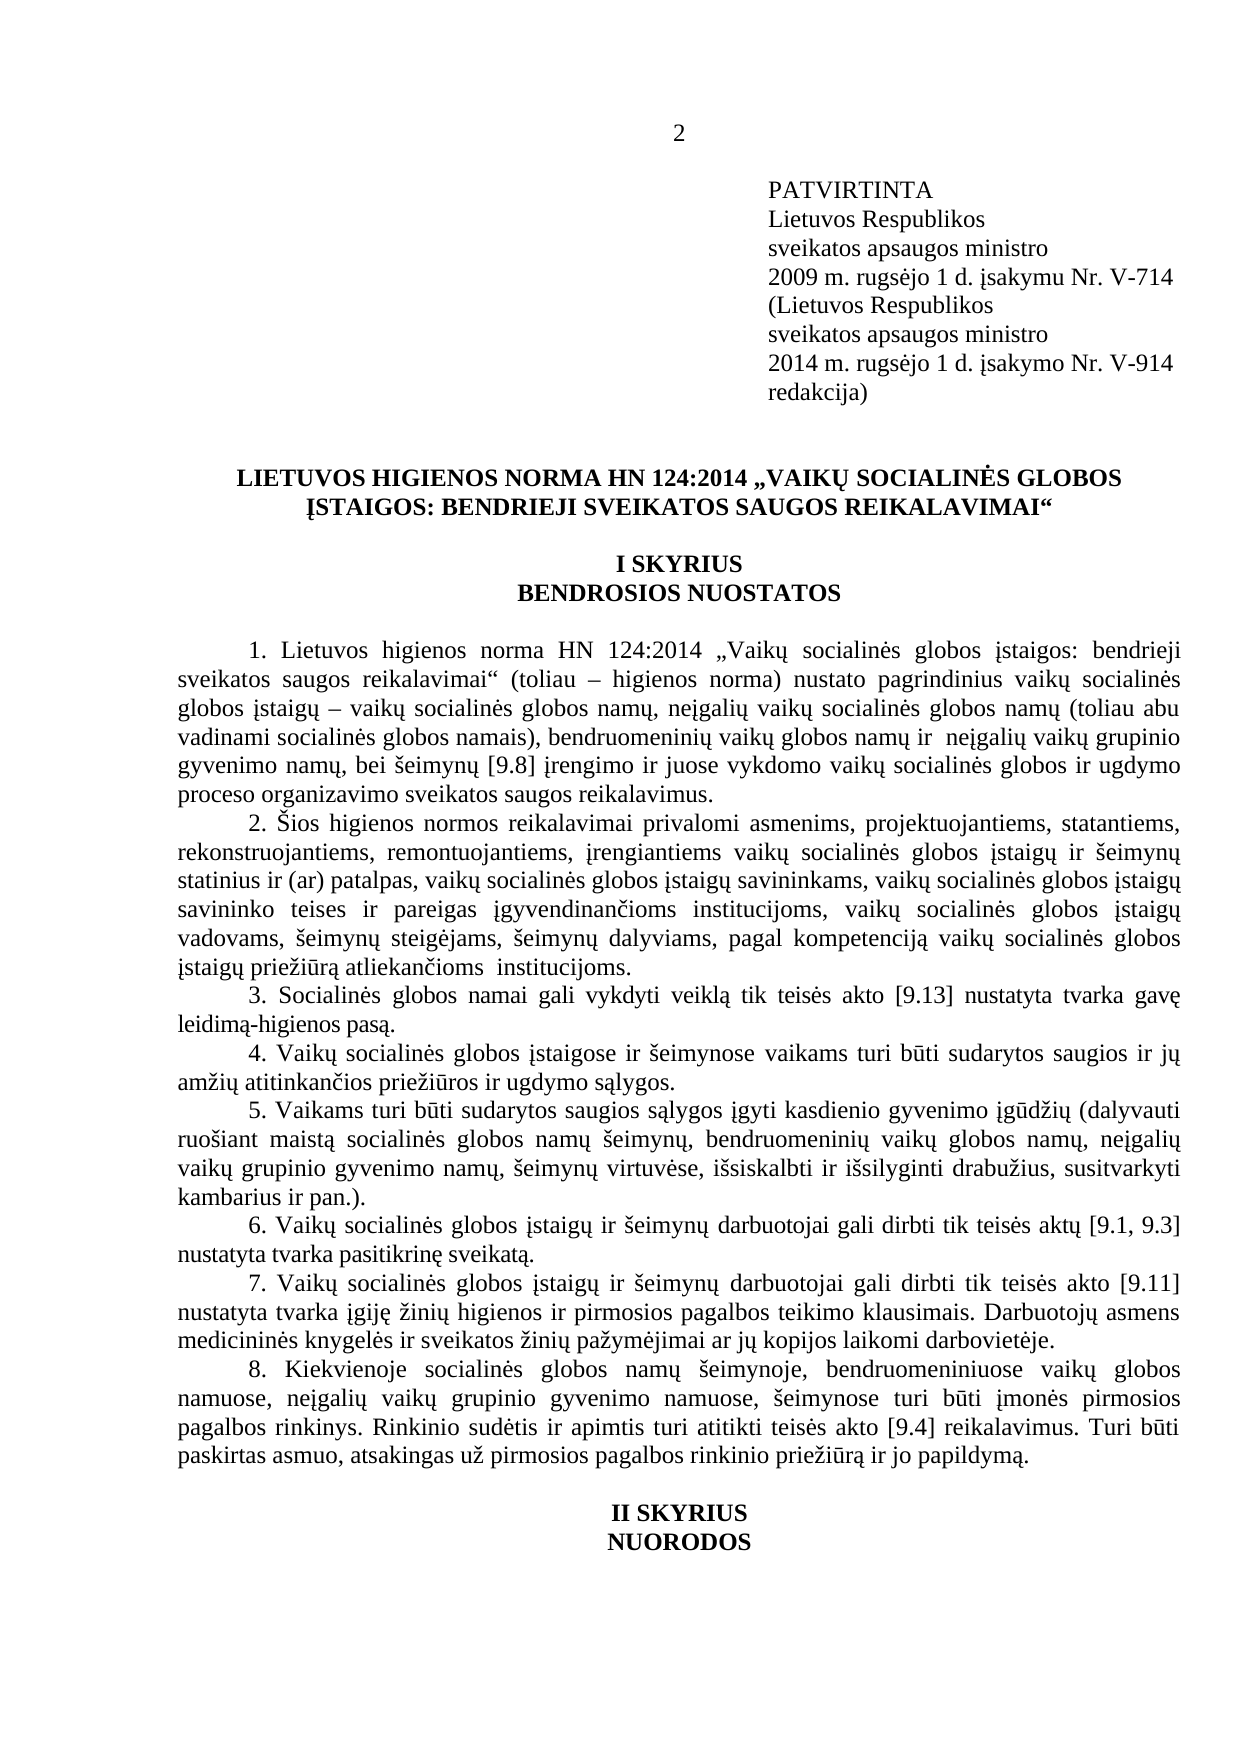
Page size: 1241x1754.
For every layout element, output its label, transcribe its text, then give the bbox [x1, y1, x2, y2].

text Lietuvos Respublikos [768, 204, 1181, 233]
text I SKYRIUS [177, 549, 1181, 578]
text 2. Šios higienos normos reikalavimai privalomi asmenims, projektuojantiems, statantiems, rekonstruojantiems, remontuojantiems, įrengiantiems vaikų socialinės globos įstaigų ir šeimynų statinius ir (ar) patalpas, vaikų socialinės globos įstaigų savininkams, vaikų socialinės globos įstaigų savininko teises ir pareigas įgyvendinančioms institucijoms, vaikų socialinės globos įstaigų vadovams, šeimynų steigėjams, šeimynų dalyviams, pagal kompetenciją vaikų socialinės globos įstaigų priežiūrą atliekančioms institucijoms. [177, 808, 1181, 981]
text LIETUVOS HIGIENOS NORMA HN 124:2014 „VAIKŲ SOCIALINĖS GLOBOS ĮSTAIGOS: BENDRIEJI SVEIKATOS SAUGOS REIKALAVIMAI“ [177, 463, 1181, 521]
text PATVIRTINTA [768, 176, 1181, 204]
text sveikatos apsaugos ministro [768, 233, 1181, 262]
text BENDROSIOS NUOSTATOS [177, 578, 1181, 607]
text NUORODOS [177, 1527, 1181, 1556]
text (Lietuvos Respublikos [768, 291, 1181, 319]
text 1. Lietuvos higienos norma HN 124:2014 „Vaikų socialinės globos įstaigos: bendrieji sveikatos saugos reikalavimai“ (toliau – higienos norma) nustato pagrindinius vaikų socialinės globos įstaigų – vaikų socialinės globos namų, neįgalių vaikų socialinės globos namų (toliau abu vadinami socialinės globos namais), bendruomeninių vaikų globos namų ir neįgalių vaikų grupinio gyvenimo namų, bei šeimynų [9.8] įrengimo ir juose vykdomo vaikų socialinės globos ir ugdymo proceso organizavimo sveikatos saugos reikalavimus. [177, 636, 1181, 808]
text redakcija) [768, 377, 1181, 406]
text 2014 m. rugsėjo 1 d. įsakymo Nr. V-914 [768, 348, 1181, 377]
text 5. Vaikams turi būti sudarytos saugios sąlygos įgyti kasdienio gyvenimo įgūdžių (dalyvauti ruošiant maistą socialinės globos namų šeimynų, bendruomeninių vaikų globos namų, neįgalių vaikų grupinio gyvenimo namų, šeimynų virtuvėse, išsiskalbti ir išsilyginti drabužius, susitvarkyti kambarius ir pan.). [177, 1096, 1181, 1211]
text II SKYRIUS [177, 1498, 1181, 1527]
text 7. Vaikų socialinės globos įstaigų ir šeimynų darbuotojai gali dirbti tik teisės akto [9.11] nustatyta tvarka įgiję žinių higienos ir pirmosios pagalbos teikimo klausimais. Darbuotojų asmens medicininės knygelės ir sveikatos žinių pažymėjimai ar jų kopijos laikomi darbovietėje. [177, 1268, 1181, 1354]
text 4. Vaikų socialinės globos įstaigose ir šeimynose vaikams turi būti sudarytos saugios ir jų amžių atitinkančios priežiūros ir ugdymo sąlygos. [177, 1038, 1181, 1096]
text sveikatos apsaugos ministro [768, 319, 1181, 348]
text 2009 m. rugsėjo 1 d. įsakymu Nr. V-714 [768, 262, 1181, 291]
text 6. Vaikų socialinės globos įstaigų ir šeimynų darbuotojai gali dirbti tik teisės aktų [9.1, 9.3] nustatyta tvarka pasitikrinę sveikatą. [177, 1211, 1181, 1268]
text 3. Socialinės globos namai gali vykdyti veiklą tik teisės akto [9.13] nustatyta tvarka gavę leidimą-higienos pasą. [177, 981, 1181, 1038]
text 8. Kiekvienoje socialinės globos namų šeimynoje, bendruomeniniuose vaikų globos namuose, neįgalių vaikų grupinio gyvenimo namuose, šeimynose turi būti įmonės pirmosios pagalbos rinkinys. Rinkinio sudėtis ir apimtis turi atitikti teisės akto [9.4] reikalavimus. Turi būti paskirtas asmuo, atsakingas už pirmosios pagalbos rinkinio priežiūrą ir jo papildymą. [177, 1354, 1181, 1469]
